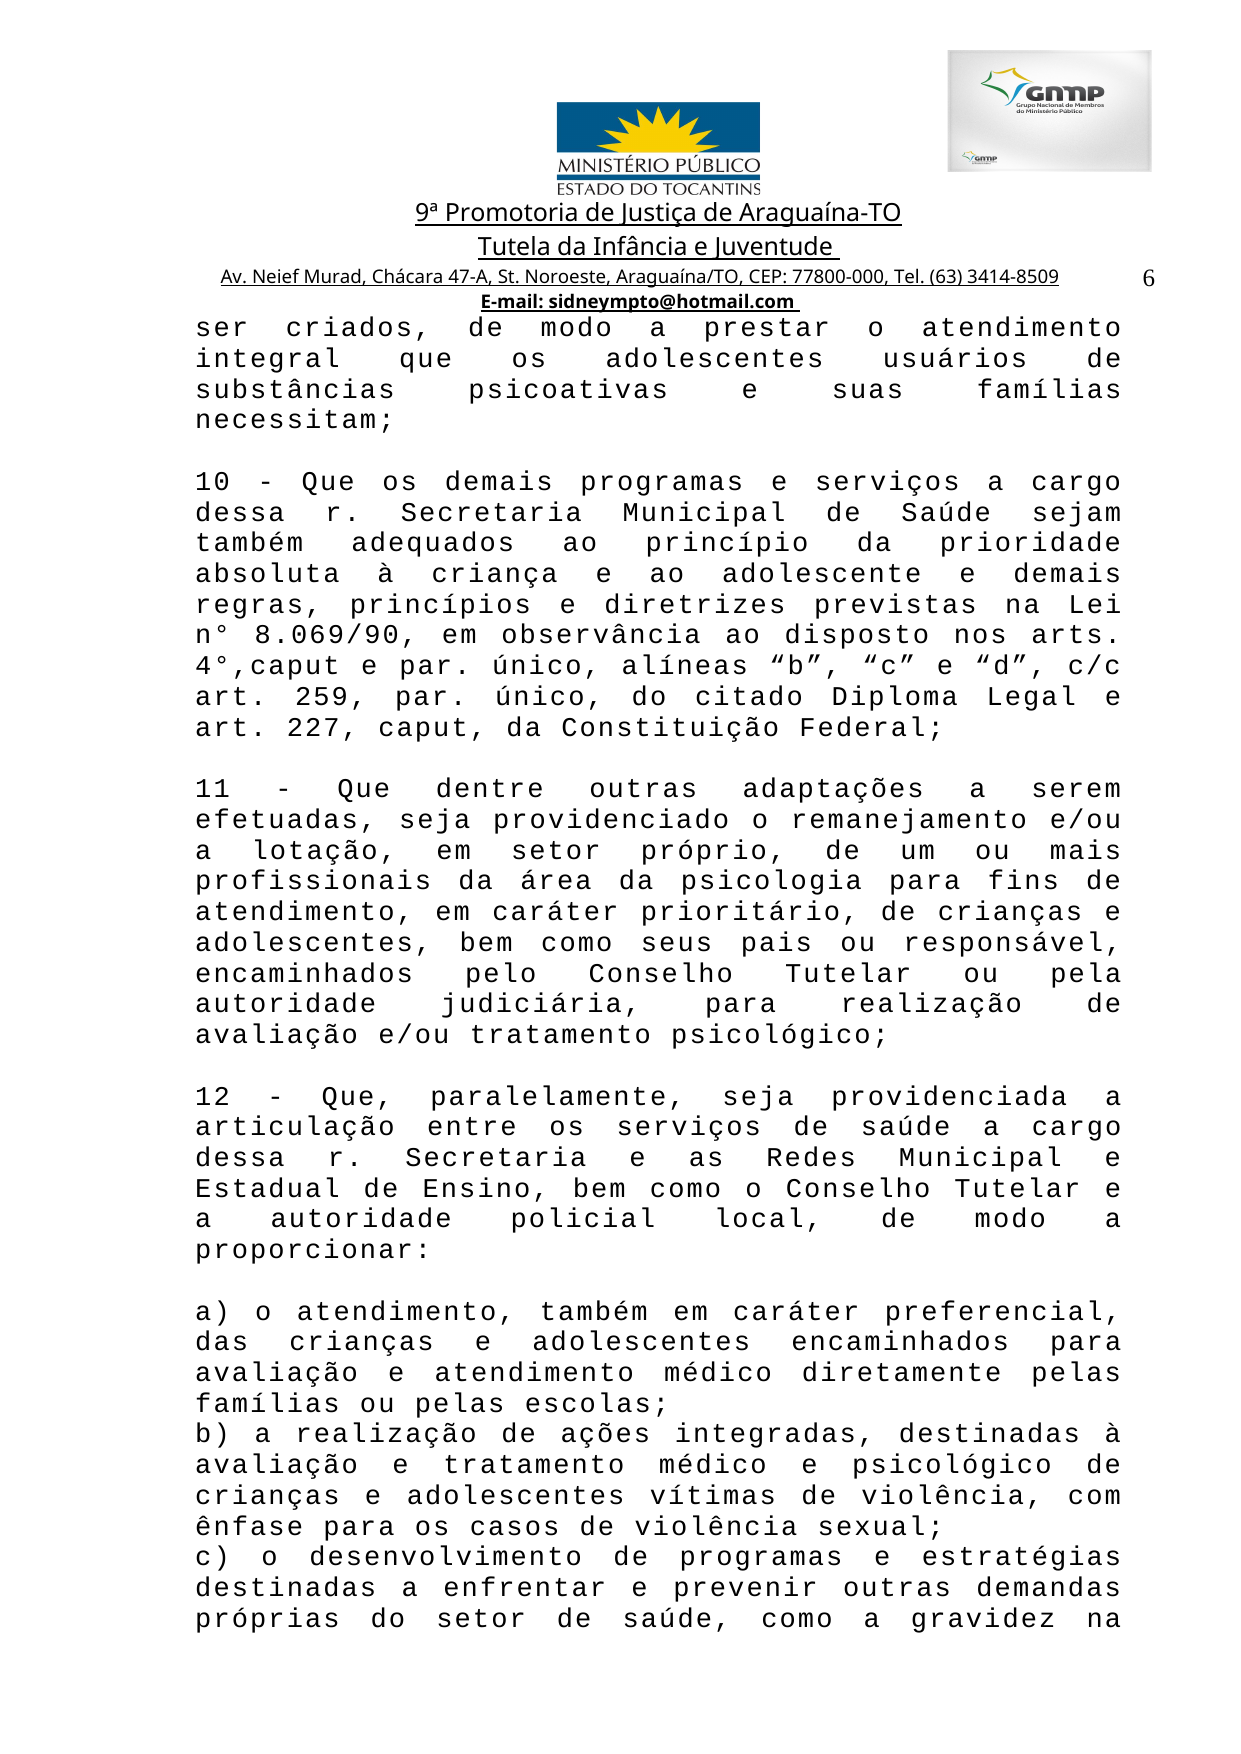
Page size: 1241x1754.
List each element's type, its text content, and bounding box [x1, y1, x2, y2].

text c) o desenvolvimento de programas e estratégias destinadas a enfrentar e prevenir outras demandas próprias do setor de saúde, como a gravidez na [195, 1543, 1122, 1635]
text 12 - Que, paralelamente, seja providenciada a articulação entre os serviços de saúde a cargo dessa r. Secretaria e as Redes Municipal e Estadual de Ensino, bem como o Conselho Tutelar e a autoridade policial local, de modo a proporcionar: [195, 1082, 1122, 1267]
text b) a realização de ações integradas, destinadas à avaliação e tratamento médico e psicológico de crianças e adolescentes vítimas de violência, com ênfase para os casos de violência sexual; [195, 1420, 1122, 1543]
text 10 - Que os demais programas e serviços a cargo dessa r. Secretaria Municipal de Saúde sejam também adequados ao princípio da prioridade absoluta à criança e ao adolescente e demais regras, princípios e diretrizes previstas na Lei n° 8.069/90, em observância ao disposto nos arts. 4°,caput e par. único, alíneas “b”, “c” e “d”, c/c art. 259, par. único, do citado Diploma Legal e art. 227, caput, da Constituição Federal; [195, 468, 1122, 744]
picture [947, 50, 1152, 172]
text 11 - Que dentre outras adaptações a serem efetuadas, seja providenciado o remanejamento e/ou a lotação, em setor próprio, de um ou mais profissionais da área da psicologia para fins de atendimento, em caráter prioritário, de crianças e adolescentes, bem como seus pais ou responsável, encaminhados pelo Conselho Tutelar ou pela autoridade judiciária, para realização de avaliação e/ou tratamento psicológico; [195, 775, 1122, 1052]
text a) o atendimento, também em caráter preferencial, das crianças e adolescentes encaminhados para avaliação e atendimento médico diretamente pelas famílias ou pelas escolas; [195, 1297, 1122, 1420]
text ser criados, de modo a prestar o atendimento integral que os adolescentes usuários de substâncias psicoativas e suas famílias necessitam; [195, 314, 1122, 437]
picture [556, 102, 761, 195]
